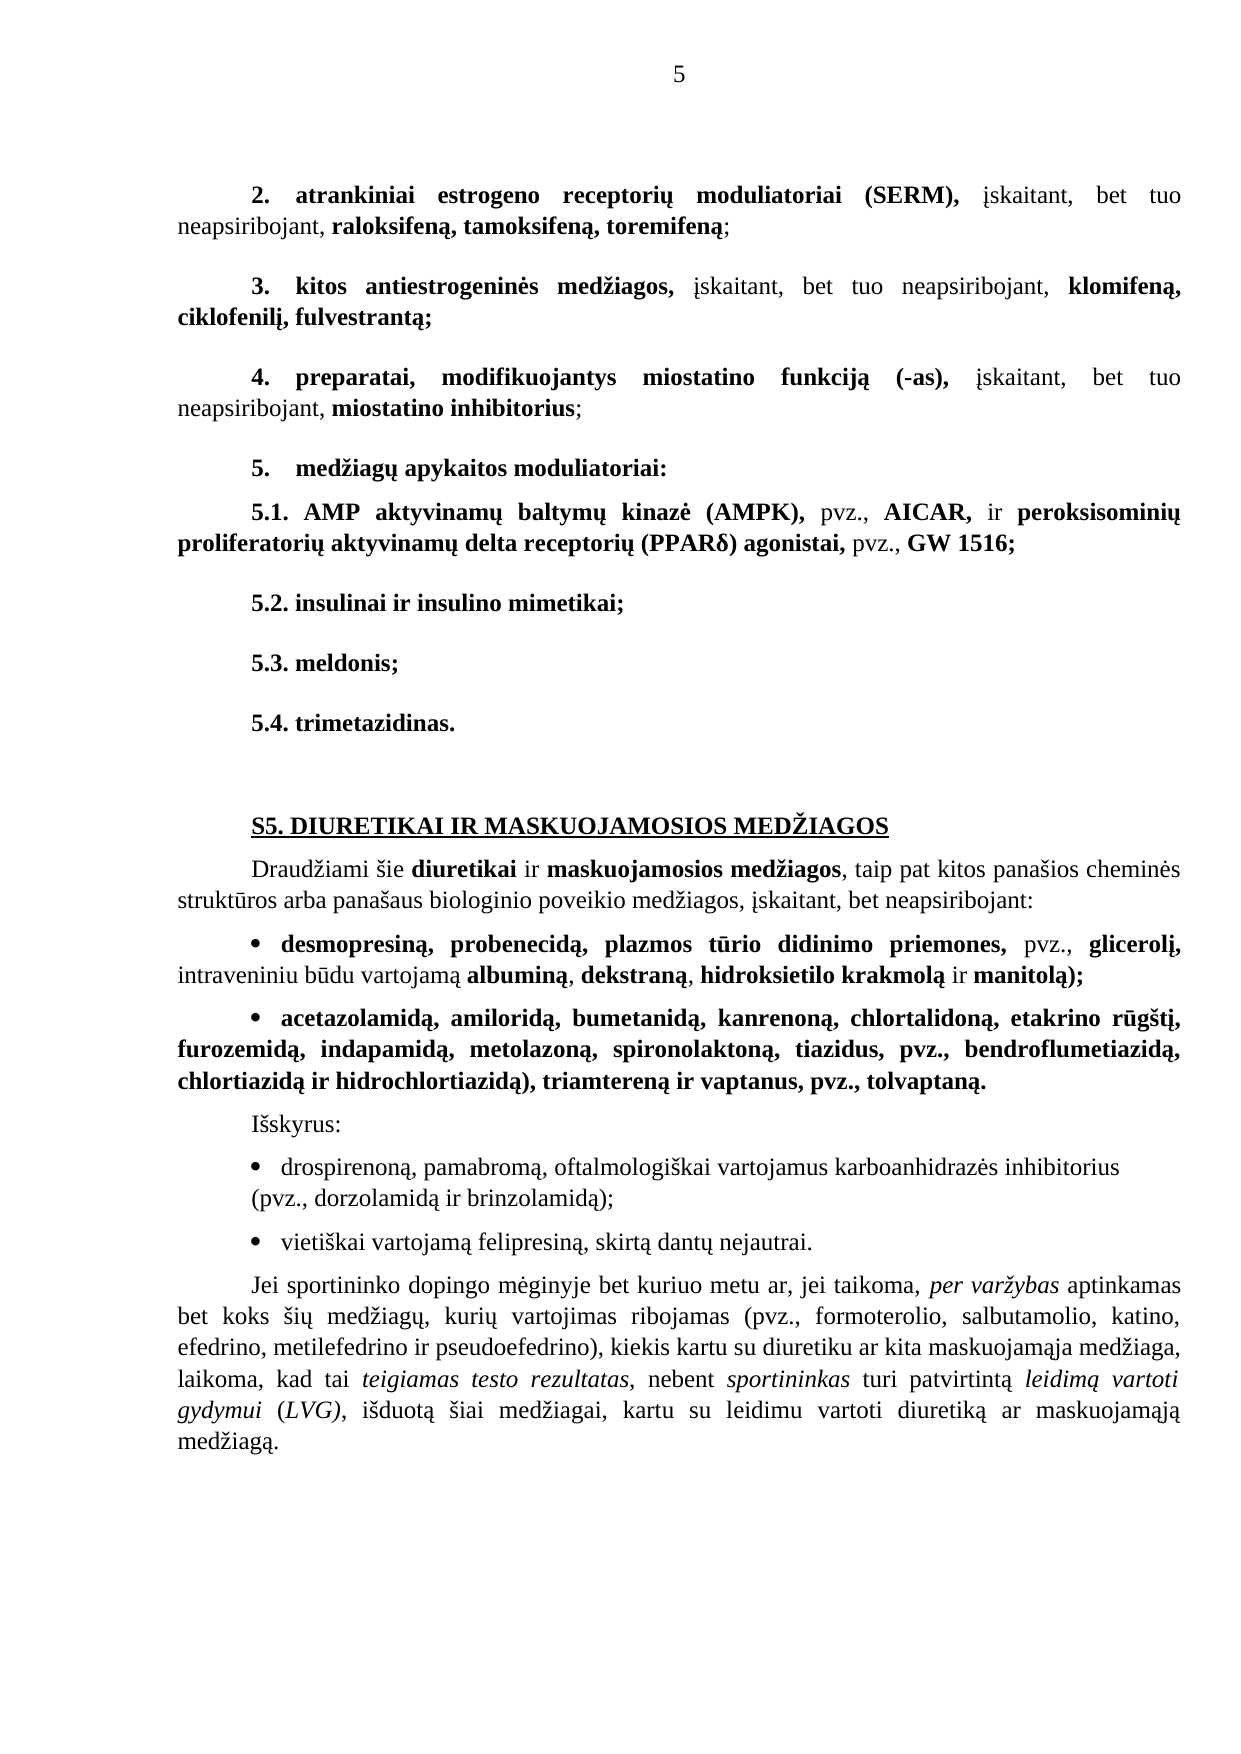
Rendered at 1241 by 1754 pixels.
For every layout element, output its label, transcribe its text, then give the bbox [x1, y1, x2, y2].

text 5.1. AMP aktyvinamų baltymų kinazė (AMPK), pvz., AICAR, ir peroksisominių proliferatorių aktyvinamų delta receptorių (PPARδ) agonistai, pvz., GW 1516; [177, 494, 1181, 557]
text Jei sportininko dopingo mėginyje bet kuriuo metu ar, jei taikoma, per varžybas aptinkamas bet koks šių medžiagų, kurių vartojimas ribojamas (pvz., formoterolio, salbutamolio, katino, efedrino, metilefedrino ir pseudoefedrino), kiekis kartu su diuretiku ar kita maskuojamąja medžiaga, laikoma, kad tai teigiamas testo rezultatas, nebent sportininkas turi patvirtintą leidimą vartoti gydymui (LVG), išduotą šiai medžiagai, kartu su leidimu vartoti diuretiką ar maskuojamąją medžiagą. [177, 1267, 1181, 1455]
text 2. atrankiniai estrogeno receptorių moduliatoriai (SERM), įskaitant, bet tuo neapsiribojant, raloksifeną, tamoksifeną, toremifeną; [177, 177, 1181, 240]
text 5. medžiagų apykaitos moduliatoriai: [177, 451, 1181, 482]
text  drospirenoną, pamabromą, oftalmologiškai vartojamus karboanhidrazės inhibitorius (pvz., dorzolamidą ir brinzolamidą); [251, 1150, 1181, 1212]
text S5. DIURETIKAI IR MASKUOJAMOSIOS MEDŽIAGOS [177, 809, 1181, 840]
text 4. preparatai, modifikuojantys miostatino funkciją (-as), įskaitant, bet tuo neapsiribojant, miostatino inhibitorius; [177, 360, 1181, 422]
text 5.3. meldonis; [251, 645, 1181, 677]
text Išskyrus: [177, 1107, 1181, 1138]
text Draudžiami šie diuretikai ir maskuojamosios medžiagos, taip pat kitos panašios cheminės struktūros arba panašaus biologinio poveikio medžiagos, įskaitant, bet neapsiribojant: [177, 852, 1181, 914]
text 3. kitos antiestrogeninės medžiagos, įskaitant, bet tuo neapsiribojant, klomifeną, ciklofenilį, fulvestrantą; [177, 268, 1181, 331]
text  desmopresiną, probenecidą, plazmos tūrio didinimo priemones, pvz., glicerolį, intraveniniu būdu vartojamą albuminą, dekstraną, hidroksietilo krakmolą ir manitolą); [177, 926, 1181, 989]
text 5.4. trimetazidinas. [251, 705, 1181, 737]
text  vietiškai vartojamą felipresiną, skirtą dantų nejautrai. [251, 1224, 1181, 1256]
text 5.2. insulinai ir insulino mimetikai; [251, 585, 1181, 617]
text  acetazolamidą, amiloridą, bumetanidą, kanrenoną, chlortalidoną, etakrino rūgštį, furozemidą, indapamidą, metolazoną, spironolaktoną, tiazidus, pvz., bendroflumetiazidą, chlortiazidą ir hidrochlortiazidą), triamtereną ir vaptanus, pvz., tolvaptaną. [177, 1001, 1181, 1094]
